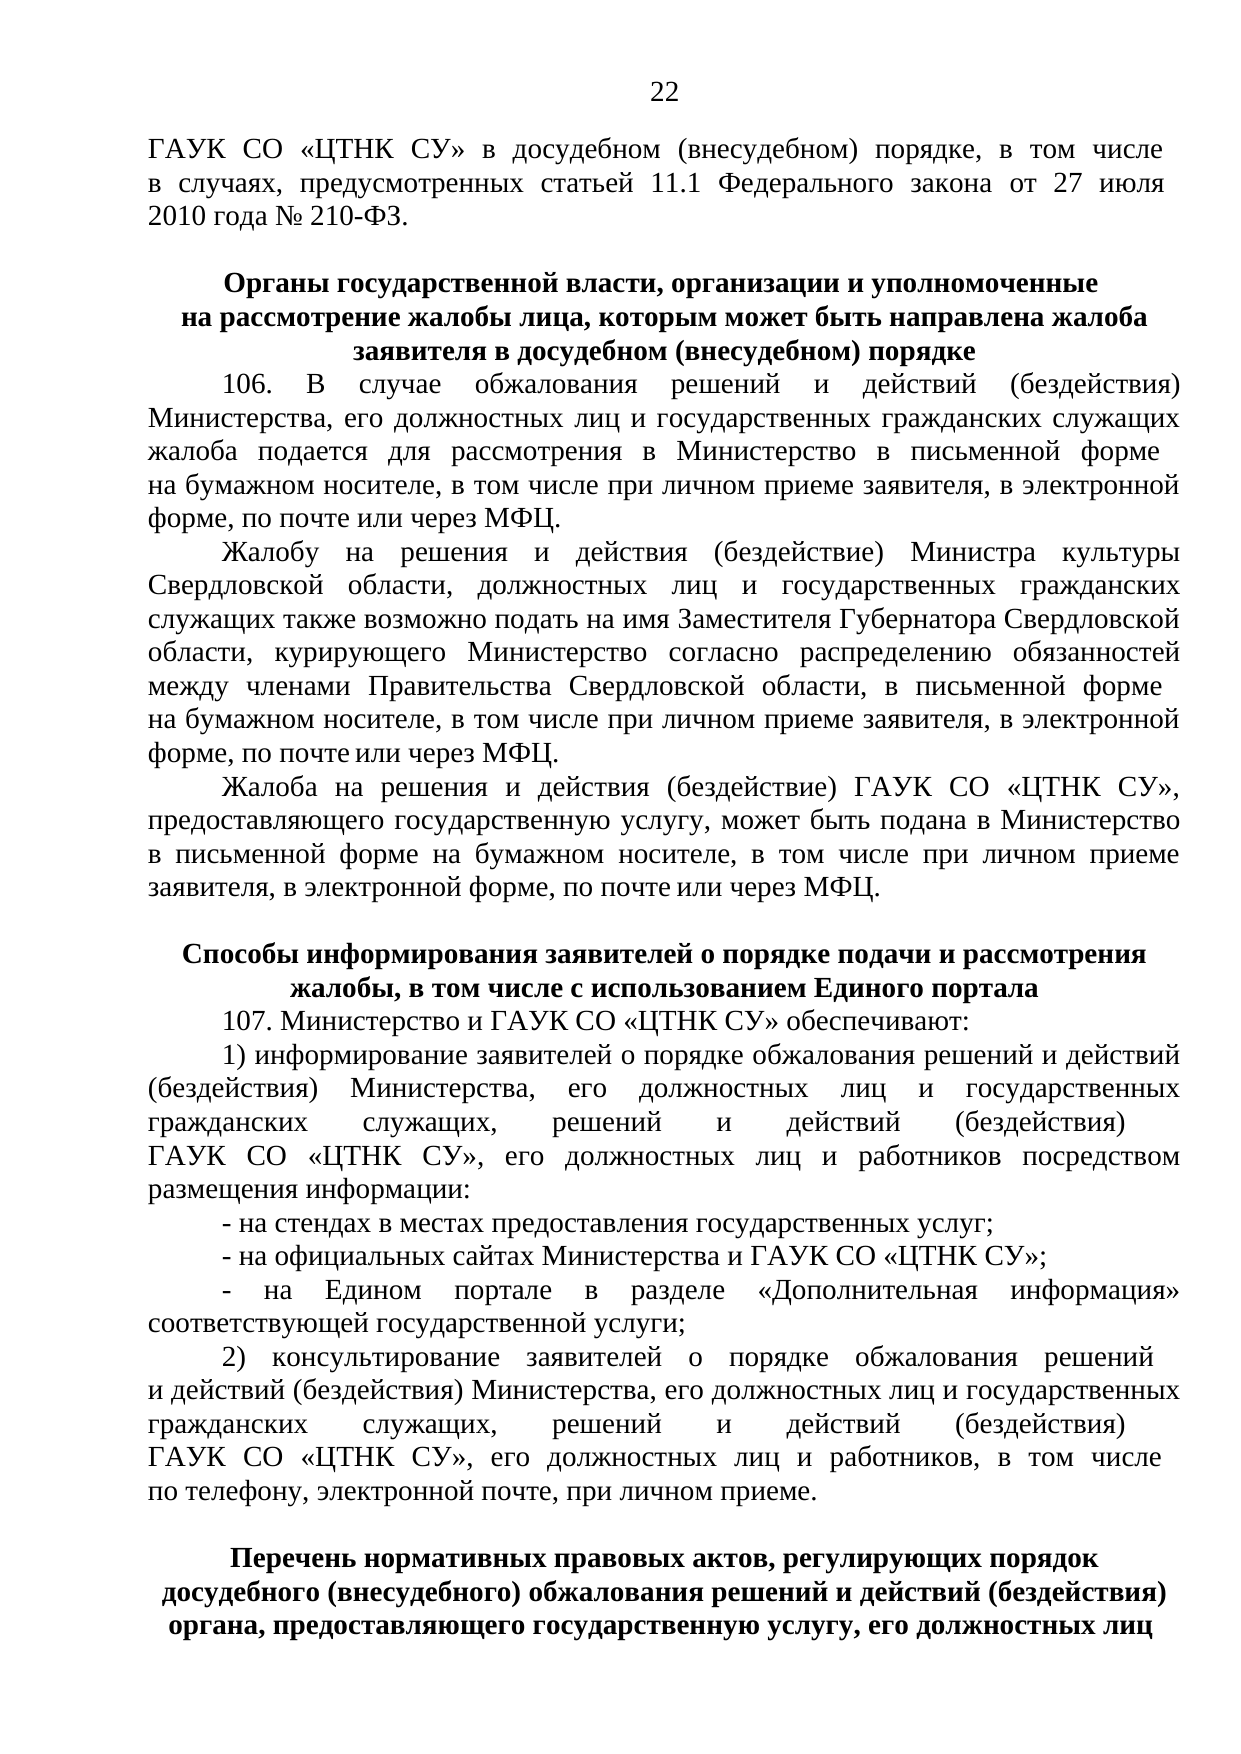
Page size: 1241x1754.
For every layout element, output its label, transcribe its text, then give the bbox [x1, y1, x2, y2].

text - на официальных сайтах Министерства и ГАУК СО «ЦТНК СУ»; [148, 1238, 1181, 1272]
text - на стендах в местах предоставления государственных услуг; [148, 1205, 1181, 1238]
text - на Едином портале в разделе «Дополнительная информация» соответствующей государственной услуги; [148, 1272, 1181, 1339]
text Жалобу на решения и действия (бездействие) Министра культуры Свердловской области, должностных лиц и государственных гражданских служащих также возможно подать на имя Заместителя Губернатора Свердловской области, курирующего Министерство согласно распределению обязанностей между членами Правительства Свердловской области, в письменной форме на бумажном носителе, в том числе при личном приеме заявителя, в электронной форме, по почте или через МФЦ. [148, 534, 1181, 769]
text 106. В случае обжалования решений и действий (бездействия) Министерства, его должностных лиц и государственных гражданских служащих жалоба подается для рассмотрения в Министерство в письменной форме на бумажном носителе, в том числе при личном приеме заявителя, в электронной форме, по почте или через МФЦ. [148, 366, 1181, 534]
text Способы информирования заявителей о порядке подачи и рассмотрения жалобы, в том числе с использованием Единого портала [148, 936, 1181, 1003]
text 1) информирование заявителей о порядке обжалования решений и действий (бездействия) Министерства, его должностных лиц и государственных гражданских служащих, решений и действий (бездействия) ГАУК СО «ЦТНК СУ», его должностных лиц и работников посредством размещения информации: [148, 1037, 1181, 1205]
text ГАУК СО «ЦТНК СУ» в досудебном (внесудебном) порядке, в том числе в случаях, предусмотренных статьей 11.1 Федерального закона от 27 июля 2010 года № 210-ФЗ. [148, 131, 1181, 232]
text Перечень нормативных правовых актов, регулирующих порядок досудебного (внесудебного) обжалования решений и действий (бездействия) органа, предоставляющего государственную услугу, его должностных лиц [148, 1540, 1181, 1641]
text 107. Министерство и ГАУК СО «ЦТНК СУ» обеспечивают: [148, 1003, 1181, 1037]
text 2) консультирование заявителей о порядке обжалования решений и действий (бездействия) Министерства, его должностных лиц и государственных гражданских служащих, решений и действий (бездействия) ГАУК СО «ЦТНК СУ», его должностных лиц и работников, в том числе по телефону, электронной почте, при личном приеме. [148, 1339, 1181, 1507]
text Жалоба на решения и действия (бездействие) ГАУК СО «ЦТНК СУ», предоставляющего государственную услугу, может быть подана в Министерство в письменной форме на бумажном носителе, в том числе при личном приеме заявителя, в электронной форме, по почте или через МФЦ. [148, 769, 1181, 903]
text Органы государственной власти, организации и уполномоченные на рассмотрение жалобы лица, которым может быть направлена жалоба заявителя в досудебном (внесудебном) порядке [148, 266, 1181, 366]
